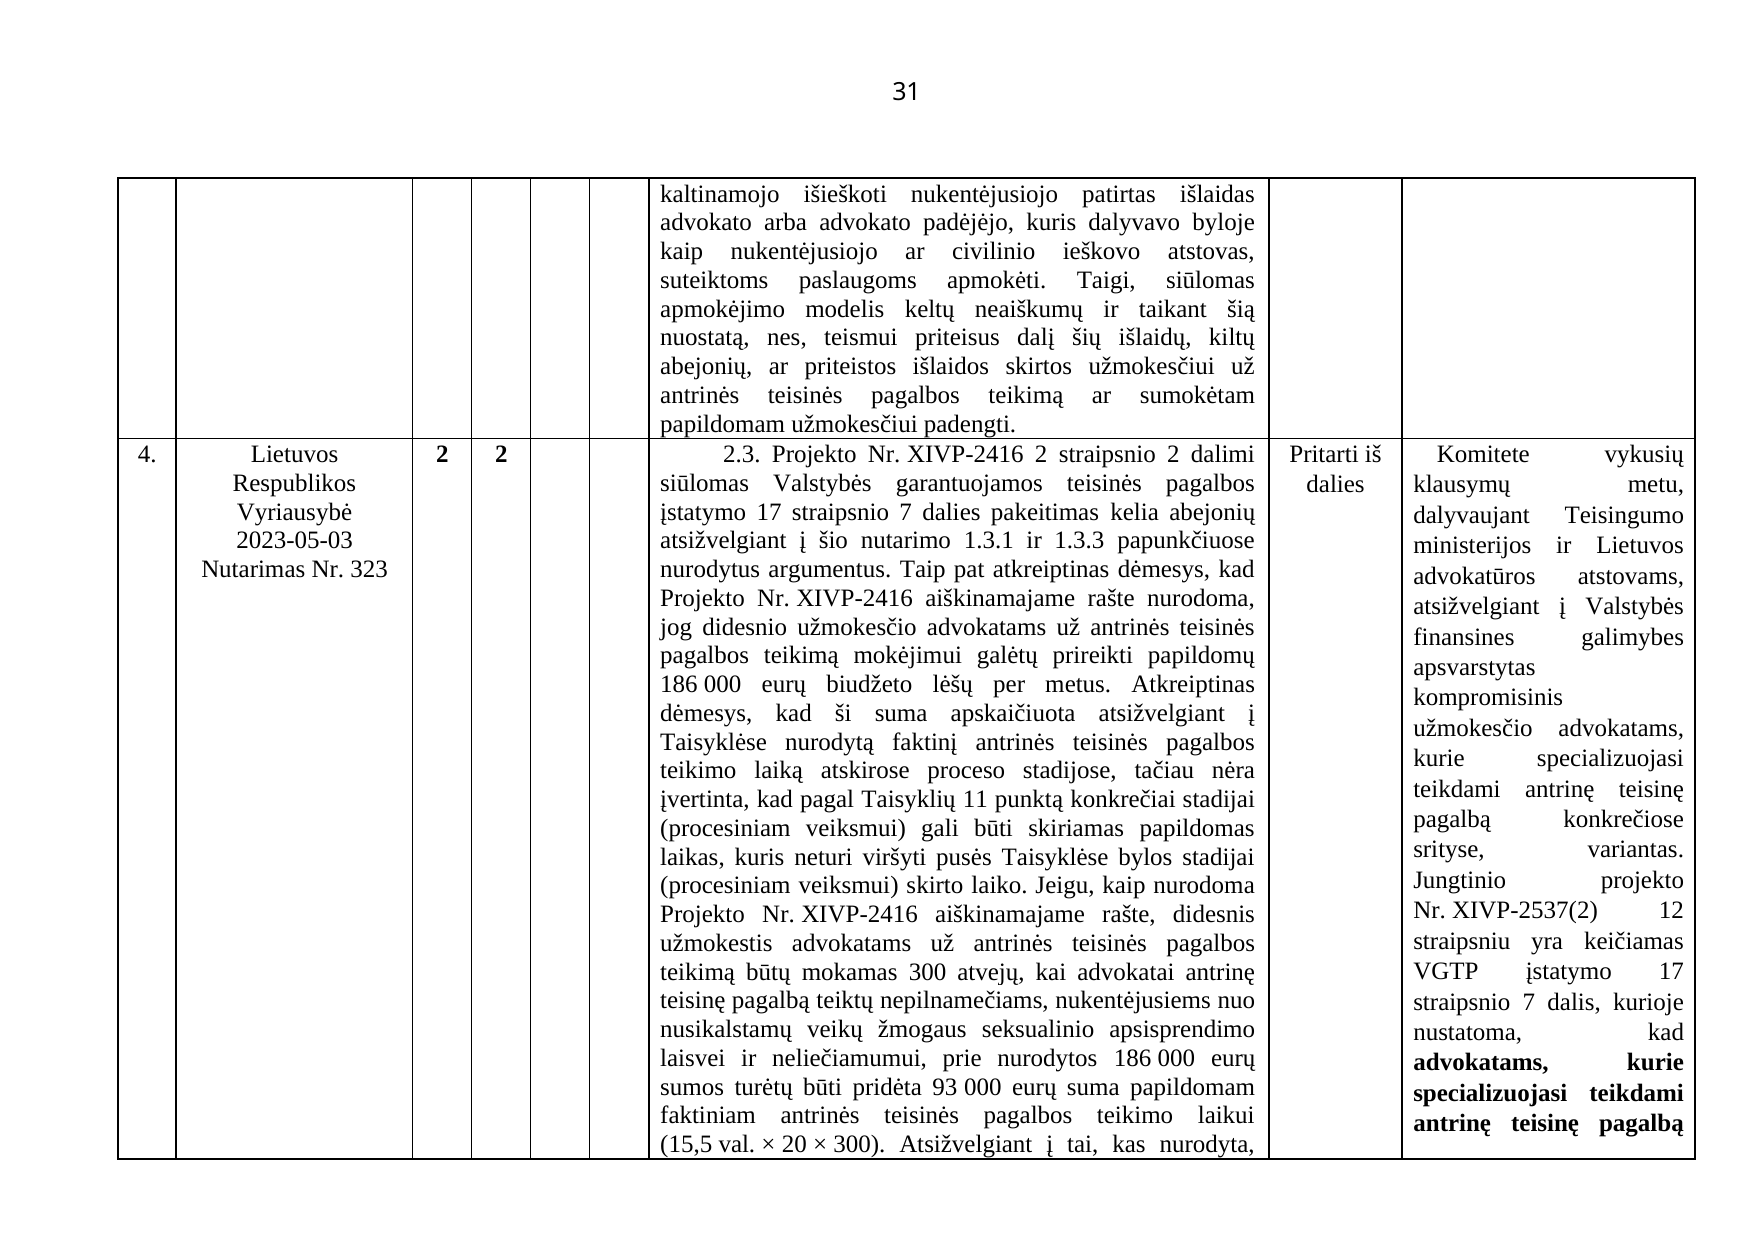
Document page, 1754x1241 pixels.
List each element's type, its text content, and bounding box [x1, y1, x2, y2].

table_cell [1270, 179, 1401, 437]
table_cell kaltinamojo išieškoti nukentėjusiojo patirtas išlaidas advokato arba advokato padėjėjo, kuris dalyvavo byloje kaip nukentėjusiojo ar civilinio ieškovo atstovas, suteiktoms paslaugoms apmokėti. Taigi, siūlomas apmokėjimo modelis keltų neaiškumų ir taikant šią nuostatą, nes, teismui priteisus dalį šių išlaidų, kiltų abejonių, ar priteistos išlaidos skirtos užmokesčiui už antrinės teisinės pagalbos teikimą ar sumokėtam papildomam užmokesčiui padengti. [650, 179, 1268, 437]
table_cell [413, 179, 471, 437]
table_cell Pritarti iš dalies [1270, 439, 1401, 1158]
table_cell Komitete vykusių klausymų metu, dalyvaujant Teisingumo ministerijos ir Lietuvos advokatūros atstovams, atsižvelgiant į Valstybės finansines galimybes apsvarstytas kompromisinis užmokesčio advokatams, kurie specializuojasi teikdami antrinę teisinę pagalbą konkrečiose srityse, variantas. Jungtinio projekto Nr. XIVP-2537(2) 12 straipsniu yra keičiamas VGTP įstatymo 17 straipsnio 7 dalis, kurioje nustatoma, kad advokatams, kurie specializuojasi teikdami antrinę teisinę pagalbą [1403, 439, 1694, 1158]
table_cell Lietuvos Respublikos Vyriausybė 2023-05-03 Nutarimas Nr. 323 [177, 439, 412, 1158]
table_cell 4. [119, 439, 175, 1158]
table_cell [590, 439, 648, 1158]
table_cell [119, 179, 175, 437]
table_cell [531, 179, 589, 437]
table_cell 2 [472, 439, 530, 1158]
table_cell 2 [413, 439, 471, 1158]
table_cell [177, 179, 412, 437]
table_cell 2.3. Projekto Nr. XIVP-2416 2 straipsnio 2 dalimi siūlomas Valstybės garantuojamos teisinės pagalbos įstatymo 17 straipsnio 7 dalies pakeitimas kelia abejonių atsižvelgiant į šio nutarimo 1.3.1 ir 1.3.3 papunkčiuose nurodytus argumentus. Taip pat atkreiptinas dėmesys, kad Projekto Nr. XIVP-2416 aiškinamajame rašte nurodoma, jog didesnio užmokesčio advokatams už antrinės teisinės pagalbos teikimą mokėjimui galėtų prireikti papildomų 186 000 eurų biudžeto lėšų per metus. Atkreiptinas dėmesys, kad ši suma apskaičiuota atsižvelgiant į Taisyklėse nurodytą faktinį antrinės teisinės pagalbos teikimo laiką atskirose proceso stadijose, tačiau nėra įvertinta, kad pagal Taisyklių 11 punktą konkrečiai stadijai (procesiniam veiksmui) gali būti skiriamas papildomas laikas, kuris neturi viršyti pusės Taisyklėse bylos stadijai (procesiniam veiksmui) skirto laiko. Jeigu, kaip nurodoma Projekto Nr. XIVP-2416 aiškinamajame rašte, didesnis užmokestis advokatams už antrinės teisinės pagalbos teikimą būtų mokamas 300 atvejų, kai advokatai antrinę teisinę pagalbą teiktų nepilnamečiams, nukentėjusiems nuo nusikalstamų veikų žmogaus seksualinio apsisprendimo laisvei ir neliečiamumui, prie nurodytos 186 000 eurų sumos turėtų būti pridėta 93 000 eurų suma papildomam faktiniam antrinės teisinės pagalbos teikimo laikui (15,5 val. × 20 × 300). Atsižvelgiant į tai, kas nurodyta, [650, 439, 1268, 1158]
table_cell [1403, 179, 1694, 437]
table_cell [472, 179, 530, 437]
table_cell [590, 179, 648, 437]
table_cell [531, 439, 589, 1158]
